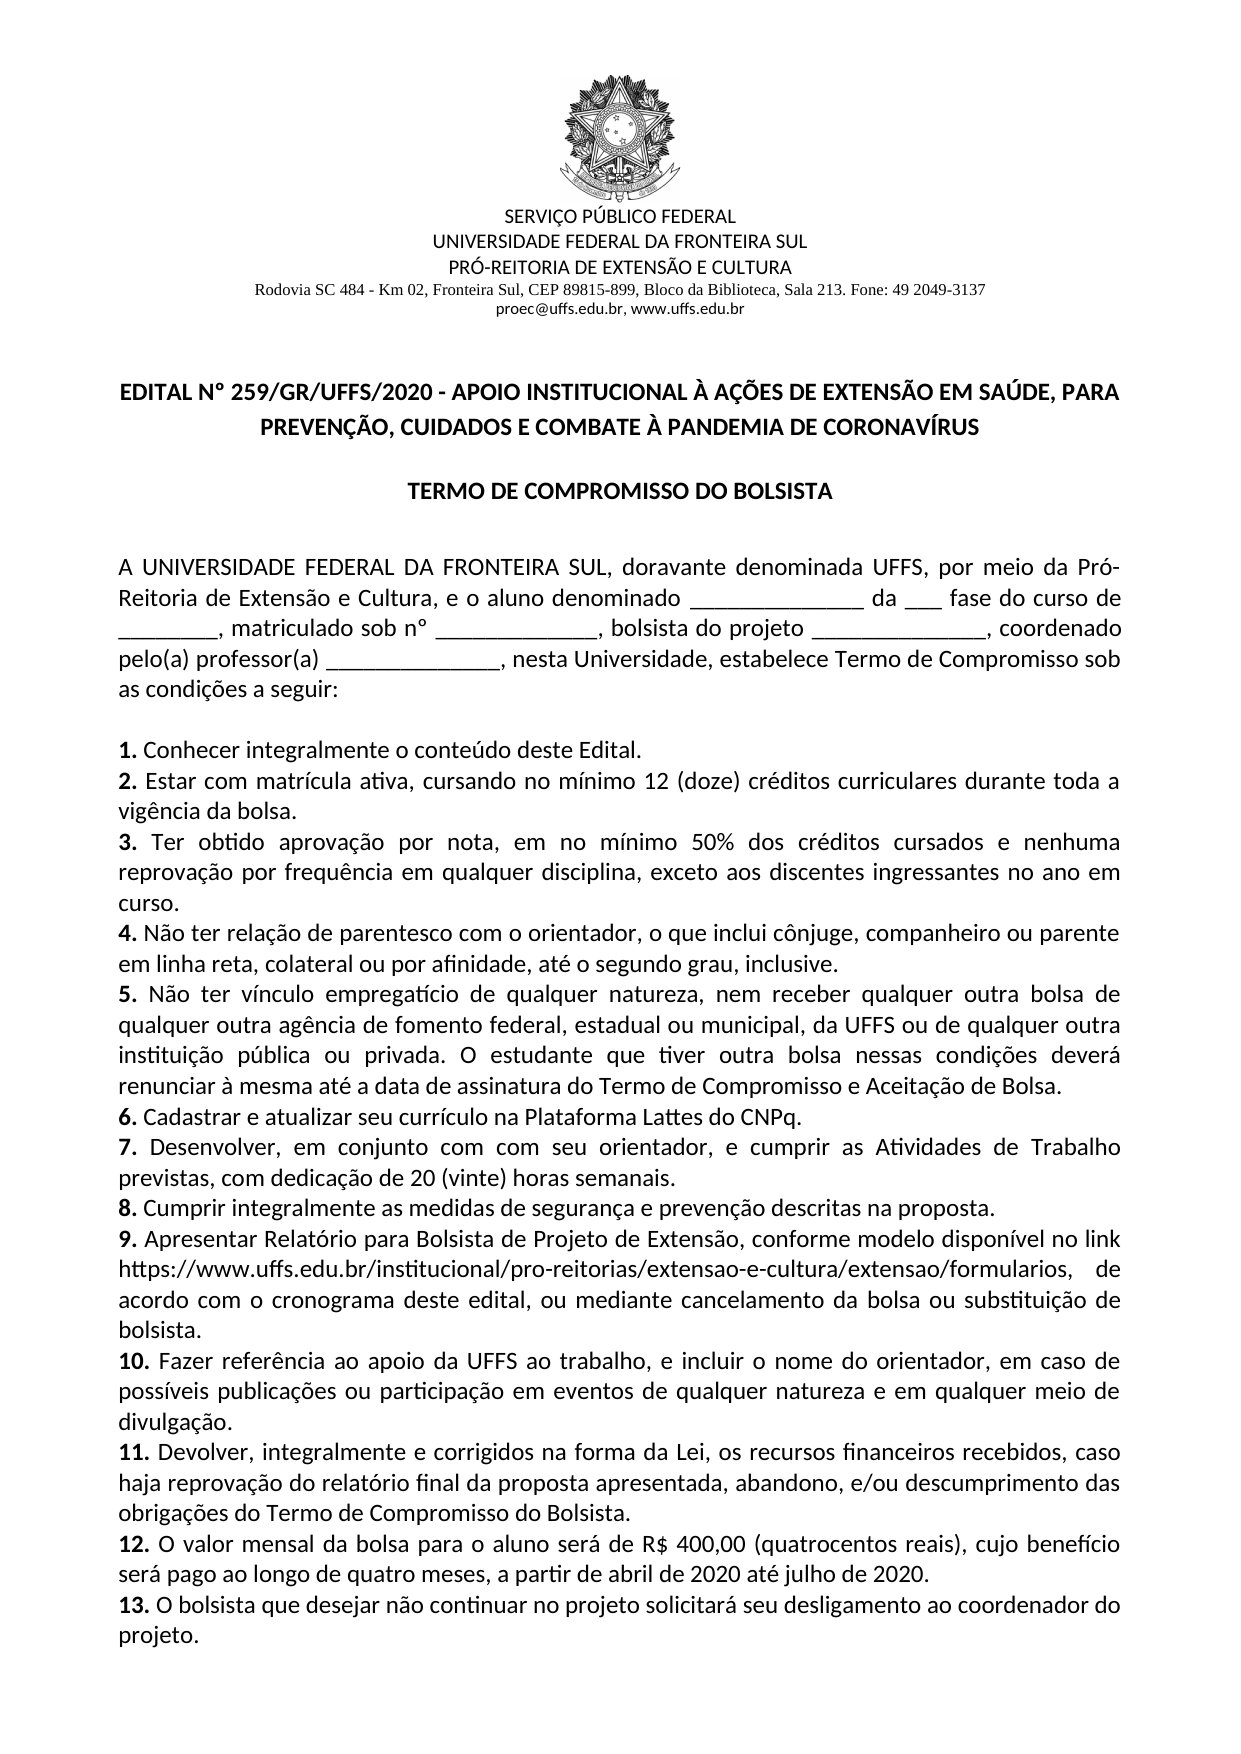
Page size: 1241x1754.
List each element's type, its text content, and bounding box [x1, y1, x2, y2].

text 2. Estar com matrícula ativa, cursando no mínimo 12 (doze) créditos curriculares durante toda a vigência da bolsa. [118, 765, 1122, 826]
text 11. Devolver, integralmente e corrigidos na forma da Lei, os recursos financeiros recebidos, caso haja reprovação do relatório final da proposta apresentada, abandono, e/ou descumprimento das obrigações do Termo de Compromisso do Bolsista. [118, 1436, 1122, 1528]
text TERMO DE COMPROMISSO DO BOLSISTA [118, 475, 1122, 506]
text 4. Não ter relação de parentesco com o orientador, o que inclui cônjuge, companheiro ou parente em linha reta, colateral ou por afinidade, até o segundo grau, inclusive. [118, 918, 1122, 979]
text A UNIVERSIDADE FEDERAL DA FRONTEIRA SUL, doravante denominada UFFS, por meio da Pró-Reitoria de Extensão e Cultura, e o aluno denominado ______________ da ___ fase do curso de ________, matriculado sob nº _____________, bolsista do projeto ______________, coordenado pelo(a) professor(a) ______________, nesta Universidade, estabelece Termo de Compromisso sob as condições a seguir: [118, 551, 1122, 704]
text 1. Conhecer integralmente o conteúdo deste Edital. [118, 734, 1122, 765]
text 8. Cumprir integralmente as medidas de segurança e prevenção descritas na proposta. [118, 1192, 1122, 1223]
text 9. Apresentar Relatório para Bolsista de Projeto de Extensão, conforme modelo disponível no link https://www.uffs.edu.br/institucional/pro-reitorias/extensao-e-cultura/extensao/formularios, de acordo com o cronograma deste edital, ou mediante cancelamento da bolsa ou substituição de bolsista. [118, 1223, 1122, 1345]
text 13. O bolsista que desejar não continuar no projeto solicitará seu desligamento ao coordenador do projeto. [118, 1589, 1122, 1650]
text 5. Não ter vínculo empregatício de qualquer natureza, nem receber qualquer outra bolsa de qualquer outra agência de fomento federal, estadual ou municipal, da UFFS ou de qualquer outra instituição pública ou privada. O estudante que tiver outra bolsa nessas condições deverá renunciar à mesma até a data de assinatura do Termo de Compromisso e Aceitação de Bolsa. [118, 979, 1122, 1101]
text EDITAL Nº 259/GR/UFFS/2020 - APOIO INSTITUCIONAL À AÇÕES DE EXTENSÃO EM SAÚDE, PARA PREVENÇÃO, CUIDADOS E COMBATE À PANDEMIA DE CORONAVÍRUS [118, 376, 1122, 442]
text 3. Ter obtido aprovação por nota, em no mínimo 50% dos créditos cursados e nenhuma reprovação por frequência em qualquer disciplina, exceto aos discentes ingressantes no ano em curso. [118, 826, 1122, 918]
text 10. Fazer referência ao apoio da UFFS ao trabalho, e incluir o nome do orientador, em caso de possíveis publicações ou participação em eventos de qualquer natureza e em qualquer meio de divulgação. [118, 1345, 1122, 1436]
text 7. Desenvolver, em conjunto com com seu orientador, e cumprir as Atividades de Trabalho previstas, com dedicação de 20 (vinte) horas semanais. [118, 1131, 1122, 1192]
text 12. O valor mensal da bolsa para o aluno será de R$ 400,00 (quatrocentos reais), cujo benefício será pago ao longo de quatro meses, a partir de abril de 2020 até julho de 2020. [118, 1528, 1122, 1589]
text 6. Cadastrar e atualizar seu currículo na Plataforma Lattes do CNPq. [118, 1101, 1122, 1131]
